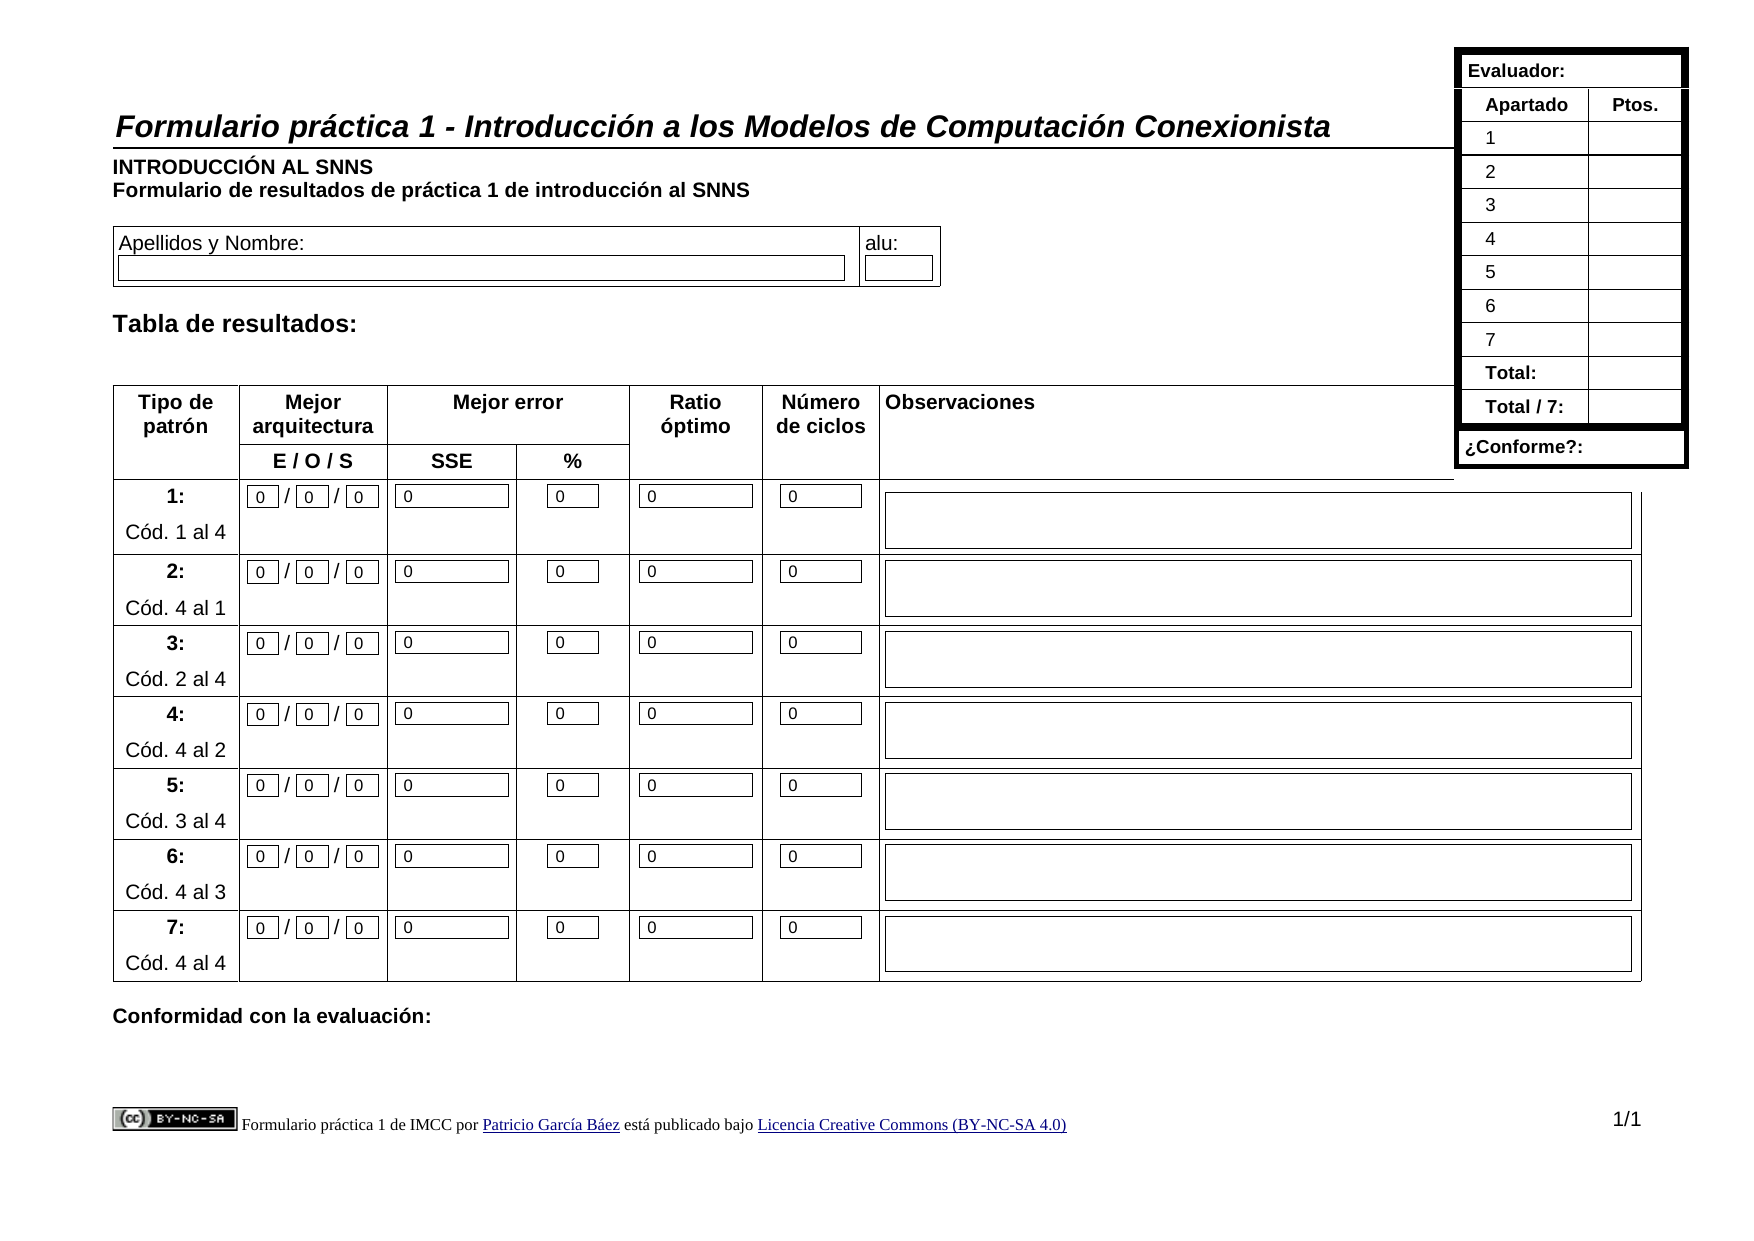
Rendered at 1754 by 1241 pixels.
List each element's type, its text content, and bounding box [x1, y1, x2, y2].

table_cell [880, 626, 1641, 696]
table_cell / / [240, 555, 387, 625]
table_cell SSE [388, 445, 516, 479]
table_cell / / [240, 840, 387, 910]
subtitle Formulario práctica 1 - Introducción a los Modelos de Computación Conexionista [112, 106, 1454, 149]
table_cell 5: Cód. 3 al 4 [114, 769, 238, 839]
table_cell [1589, 323, 1681, 356]
table_cell [1589, 223, 1681, 255]
table_cell [880, 840, 1641, 910]
text Conformidad con la evaluación: [112, 1004, 1641, 1028]
table_cell / / [240, 480, 387, 554]
table_header Evaluador: [1462, 55, 1681, 87]
table_cell [880, 769, 1641, 839]
table_cell Total: [1462, 357, 1588, 389]
table_cell 1 [1462, 122, 1588, 154]
table_header alu: [860, 227, 940, 286]
table_cell Total / 7: [1462, 390, 1588, 423]
table_cell [763, 769, 879, 839]
table_cell [517, 480, 629, 554]
table_cell 2: Cód. 4 al 1 [114, 555, 238, 625]
table_cell 3 [1462, 189, 1588, 222]
table_cell 7 [1462, 323, 1588, 356]
table_cell [388, 480, 516, 554]
table_cell [388, 840, 516, 910]
table_cell [517, 840, 629, 910]
table_cell 4 [1462, 223, 1588, 255]
text Tabla de resultados: [112, 310, 1454, 338]
subtitle INTRODUCCIÓN AL SNNS [112, 155, 1454, 179]
table_cell 5 [1462, 256, 1588, 289]
table_cell [1589, 390, 1681, 423]
table_cell / / [240, 769, 387, 839]
table_cell [1589, 189, 1681, 222]
table_cell [388, 911, 516, 981]
table_cell [517, 769, 629, 839]
table_cell 3: Cód. 2 al 4 [114, 626, 238, 696]
table_cell / / [240, 697, 387, 768]
table_cell [763, 626, 879, 696]
table_cell 4: Cód. 4 al 2 [114, 697, 238, 768]
table_cell 6 [1462, 290, 1588, 322]
table_cell [630, 769, 762, 839]
table_header Apellidos y Nombre: [114, 227, 859, 286]
table_cell [763, 911, 879, 981]
table_header Ratio óptimo [630, 386, 762, 479]
table_cell E / O / S [240, 445, 387, 479]
table_cell Apartado [1462, 89, 1588, 121]
subtitle Formulario de resultados de práctica 1 de introducción al SNNS [112, 179, 1454, 202]
table_header Tipo de patrón [114, 386, 238, 479]
table_cell [388, 769, 516, 839]
table_cell [388, 626, 516, 696]
table_cell [763, 697, 879, 768]
table_cell / / [240, 626, 387, 696]
table_cell [630, 840, 762, 910]
table_cell [763, 480, 879, 554]
table_cell [763, 555, 879, 625]
table_cell [630, 480, 762, 554]
picture [112, 1107, 238, 1131]
table_header Número de ciclos [763, 386, 879, 479]
table_cell [1589, 256, 1681, 289]
table_cell 6: Cód. 4 al 3 [114, 840, 238, 910]
table_cell / / [240, 911, 387, 981]
table_cell [880, 480, 1454, 492]
table_cell ¿Conforme?: [1459, 431, 1684, 464]
table_cell [630, 555, 762, 625]
table_cell [630, 697, 762, 768]
table_cell 2 [1462, 156, 1588, 188]
table_cell Ptos. [1589, 89, 1681, 121]
table_cell [517, 626, 629, 696]
table_cell 1: Cód. 1 al 4 [114, 480, 238, 554]
table_cell [1589, 156, 1681, 188]
table_cell [630, 911, 762, 981]
table_cell [880, 697, 1641, 768]
table_cell [517, 911, 629, 981]
table_cell [517, 697, 629, 768]
table_header Mejor error [388, 386, 629, 444]
table_cell [763, 840, 879, 910]
table_header Observaciones [880, 386, 1454, 479]
table_cell [388, 555, 516, 625]
table_cell [630, 626, 762, 696]
table_cell [880, 911, 1641, 981]
table_cell [880, 493, 1641, 554]
table_cell [880, 555, 1641, 625]
table_cell [388, 697, 516, 768]
table_cell [1589, 290, 1681, 322]
table_cell [1589, 357, 1681, 389]
table_cell 7: Cód. 4 al 4 [114, 911, 238, 981]
table_cell % [517, 445, 629, 479]
table_cell [517, 555, 629, 625]
table_header Mejor arquitectura [240, 386, 387, 444]
table_cell [1589, 122, 1681, 154]
